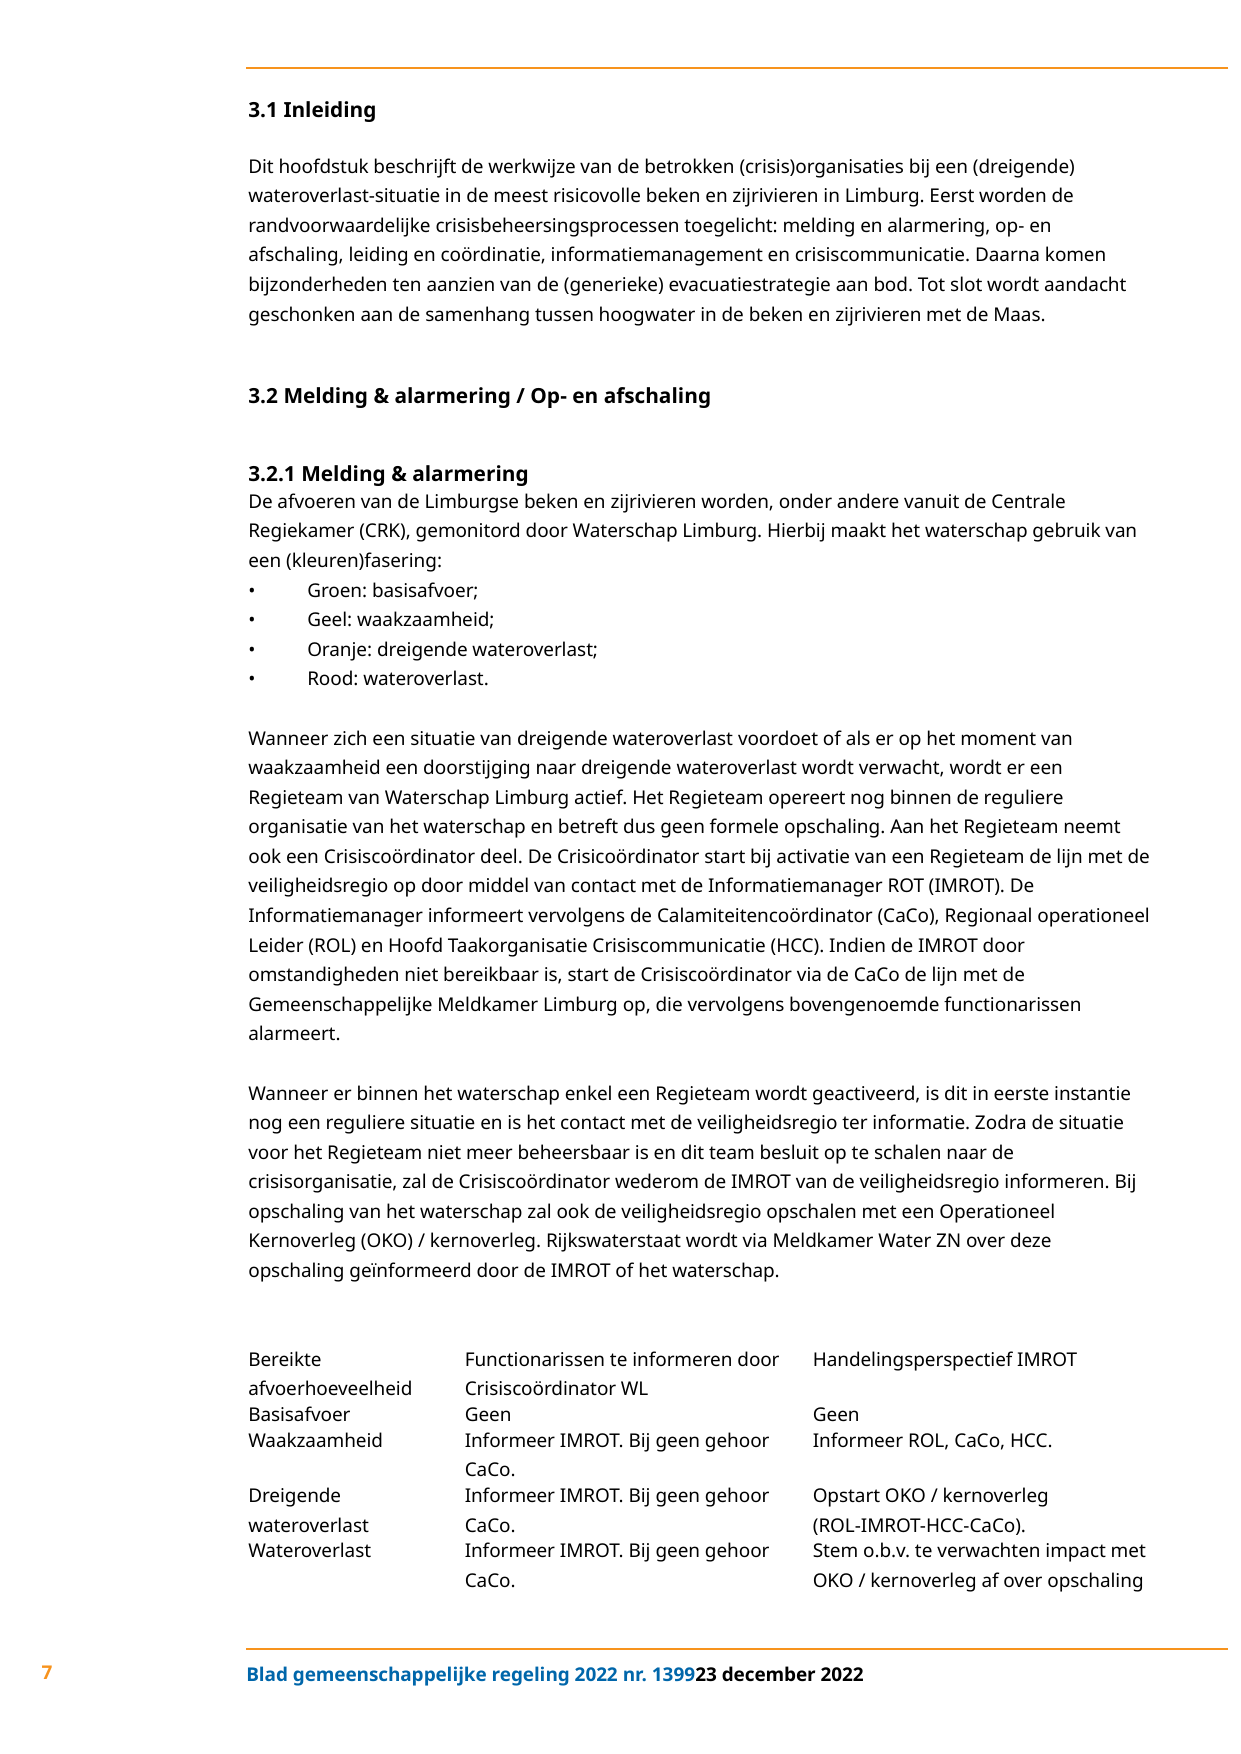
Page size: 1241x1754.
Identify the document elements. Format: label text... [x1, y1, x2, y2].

table_header Handelingsperspectief IMROT [813, 1346, 1152, 1401]
text 3.1 Inleiding [248, 95, 1152, 123]
table_header Functionarissen te informeren door Crisiscoördinator WL [465, 1346, 813, 1401]
table_cell Opstart OKO / kernoverleg (ROL-IMROT-HCC-CaCo). [813, 1483, 1152, 1538]
table_cell Dreigende wateroverlast [248, 1483, 464, 1538]
text Wanneer zich een situatie van dreigende wateroverlast voordoet of als er op het moment van waakzaamheid een doorstijging naar dreigende wateroverlast wordt verwacht, wordt er een Regieteam van Waterschap Limburg actief. Het Regieteam opereert nog binnen de reguliere organisatie van het waterschap en betreft dus geen formele opschaling. Aan het Regieteam neemt ook een Crisiscoördinator deel. De Crisicoördinator start bij activatie van een Regieteam de lijn met de veiligheidsregio op door middel van contact met de Informatiemanager ROT (IMROT). De Informatiemanager informeert vervolgens de Calamiteitencoördinator (CaCo), Regionaal operationeel Leider (ROL) en Hoofd Taakorganisatie Crisiscommunicatie (HCC). Indien de IMROT door omstandigheden niet bereikbaar is, start de Crisiscoördinator via de CaCo de lijn met de Gemeenschappelijke Meldkamer Limburg op, die vervolgens bovengenoemde functionarissen alarmeert. [248, 725, 1152, 1046]
table_cell Informeer IMROT. Bij geen gehoor CaCo. [465, 1427, 813, 1482]
text De afvoeren van de Limburgse beken en zijrivieren worden, onder andere vanuit de Centrale Regiekamer (CRK), gemonitord door Waterschap Limburg. Hierbij maakt het waterschap gebruik van een (kleuren)fasering: [248, 488, 1152, 573]
list Rood: wateroverlast. [248, 666, 1152, 691]
table_cell Informeer ROL, CaCo, HCC. [813, 1427, 1152, 1482]
table_cell Waakzaamheid [248, 1427, 464, 1482]
list Geel: waakzaamheid; [248, 606, 1152, 632]
list Oranje: dreigende wateroverlast; [248, 636, 1152, 662]
table_cell Wateroverlast [248, 1538, 464, 1593]
table_header Bereikte afvoerhoeveelheid [248, 1346, 464, 1401]
table_cell Informeer IMROT. Bij geen gehoor CaCo. [465, 1483, 813, 1538]
text 3.2.1 Melding & alarmering [248, 459, 1152, 488]
table_cell Informeer IMROT. Bij geen gehoor CaCo. [465, 1538, 813, 1593]
text Dit hoofdstuk beschrijft de werkwijze van de betrokken (crisis)organisaties bij een (dreigende) wateroverlast-situatie in de meest risicovolle beken en zijrivieren in Limburg. Eerst worden de randvoorwaardelijke crisisbeheersingsprocessen toegelicht: melding en alarmering, op- en afschaling, leiding en coördinatie, informatiemanagement en crisiscommunicatie. Daarna komen bijzonderheden ten aanzien van de (generieke) evacuatiestrategie aan bod. Tot slot wordt aandacht geschonken aan de samenhang tussen hoogwater in de beken en zijrivieren met de Maas. [248, 153, 1152, 326]
text Wanneer er binnen het waterschap enkel een Regieteam wordt geactiveerd, is dit in eerste instantie nog een reguliere situatie en is het contact met de veiligheidsregio ter informatie. Zodra de situatie voor het Regieteam niet meer beheersbaar is en dit team besluit op te schalen naar de crisisorganisatie, zal de Crisiscoördinator wederom de IMROT van de veiligheidsregio informeren. Bij opschaling van het waterschap zal ook de veiligheidsregio opschalen met een Operationeel Kernoverleg (OKO) / kernoverleg. Rijkswaterstaat wordt via Meldkamer Water ZN over deze opschaling geïnformeerd door de IMROT of het waterschap. [248, 1080, 1152, 1283]
table_cell Basisafvoer [248, 1401, 464, 1427]
table_cell Stem o.b.v. te verwachten impact met OKO / kernoverleg af over opschaling [813, 1538, 1152, 1593]
picture [41, 47, 231, 172]
table_cell Geen [465, 1401, 813, 1427]
table_cell Geen [813, 1401, 1152, 1427]
text 3.2 Melding & alarmering / Op- en afschaling [248, 381, 1152, 409]
list Groen: basisafvoer; [248, 577, 1152, 602]
